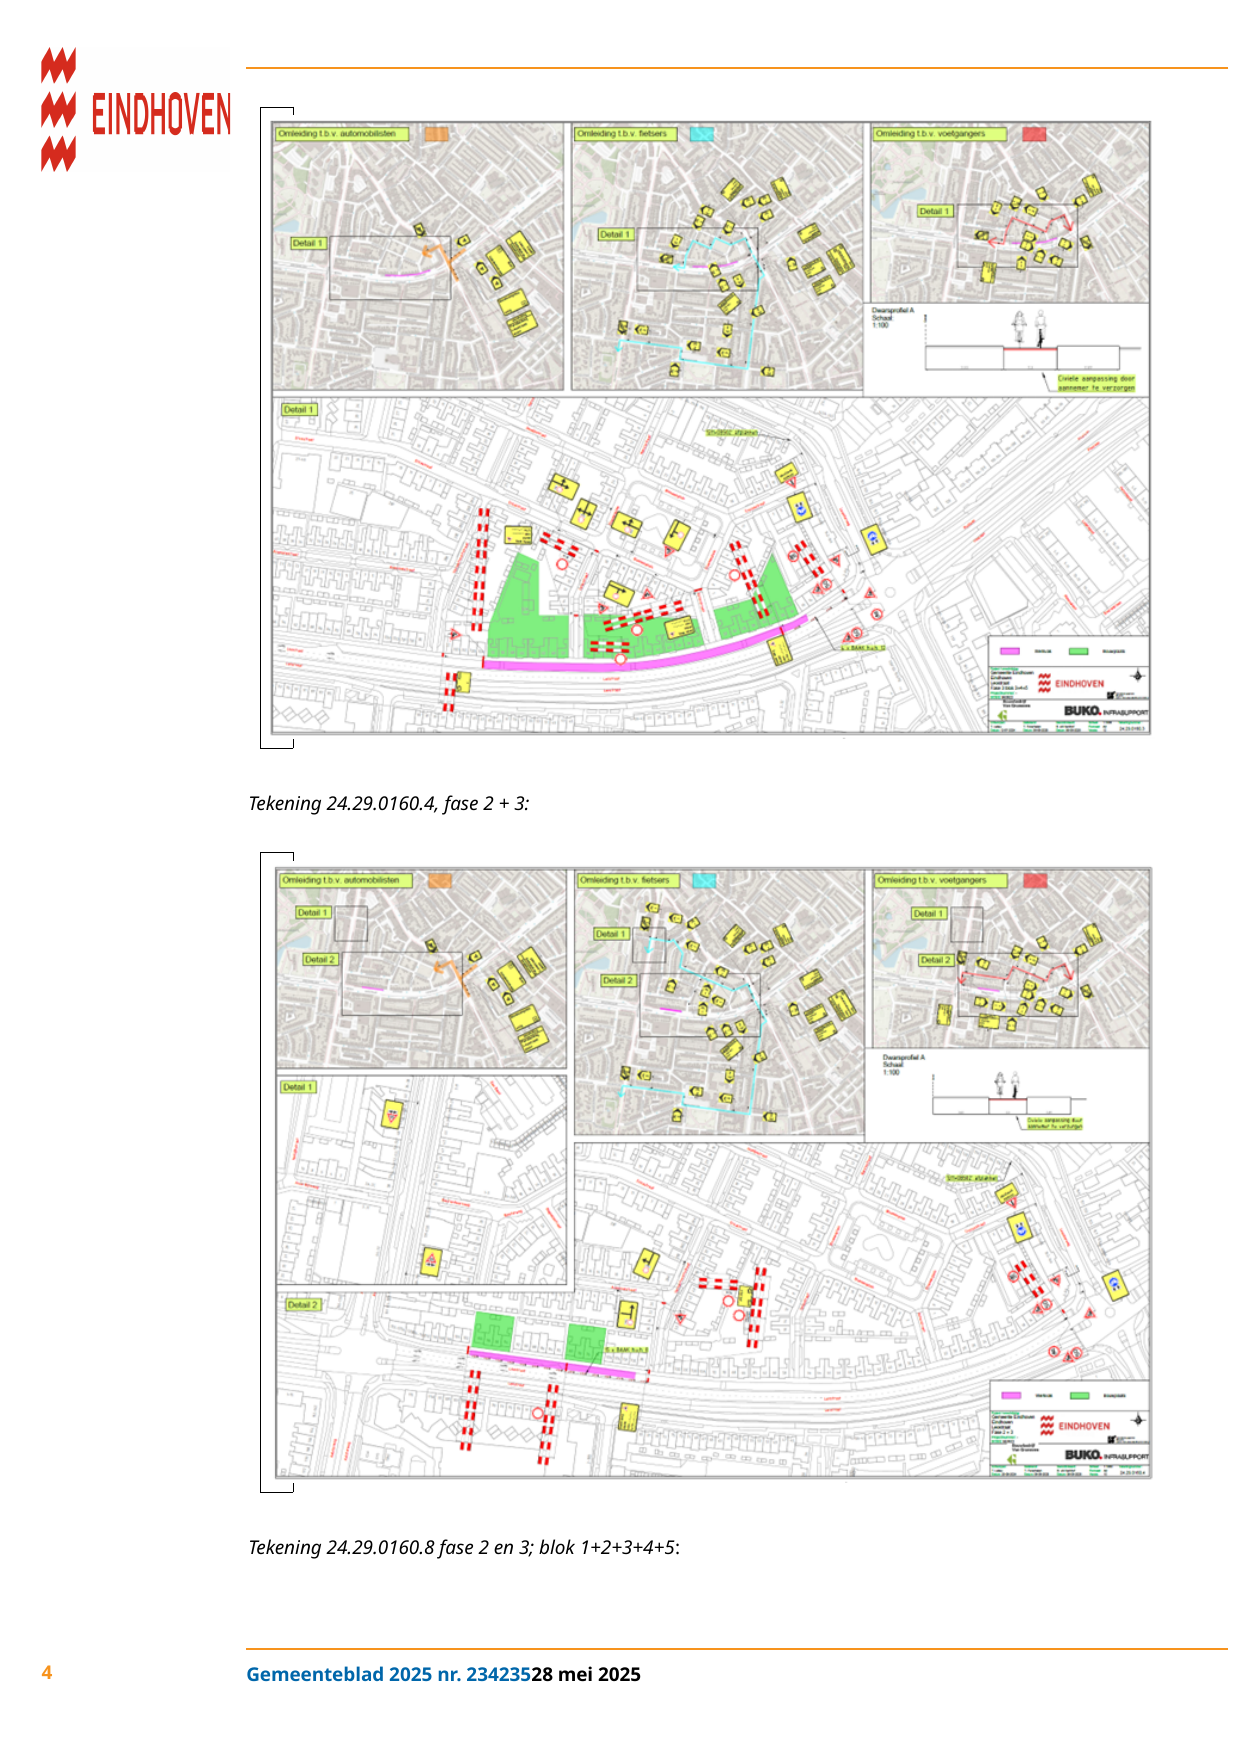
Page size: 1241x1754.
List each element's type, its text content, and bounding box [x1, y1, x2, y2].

picture [41, 47, 231, 172]
text Tekening 24.29.0160.4, fase 2 + 3: [248, 790, 1152, 816]
text Tekening 24.29.0160.8 fase 2 en 3; blok 1+2+3+4+5: [248, 1534, 1152, 1560]
picture [268, 115, 1155, 739]
picture [268, 861, 1155, 1483]
